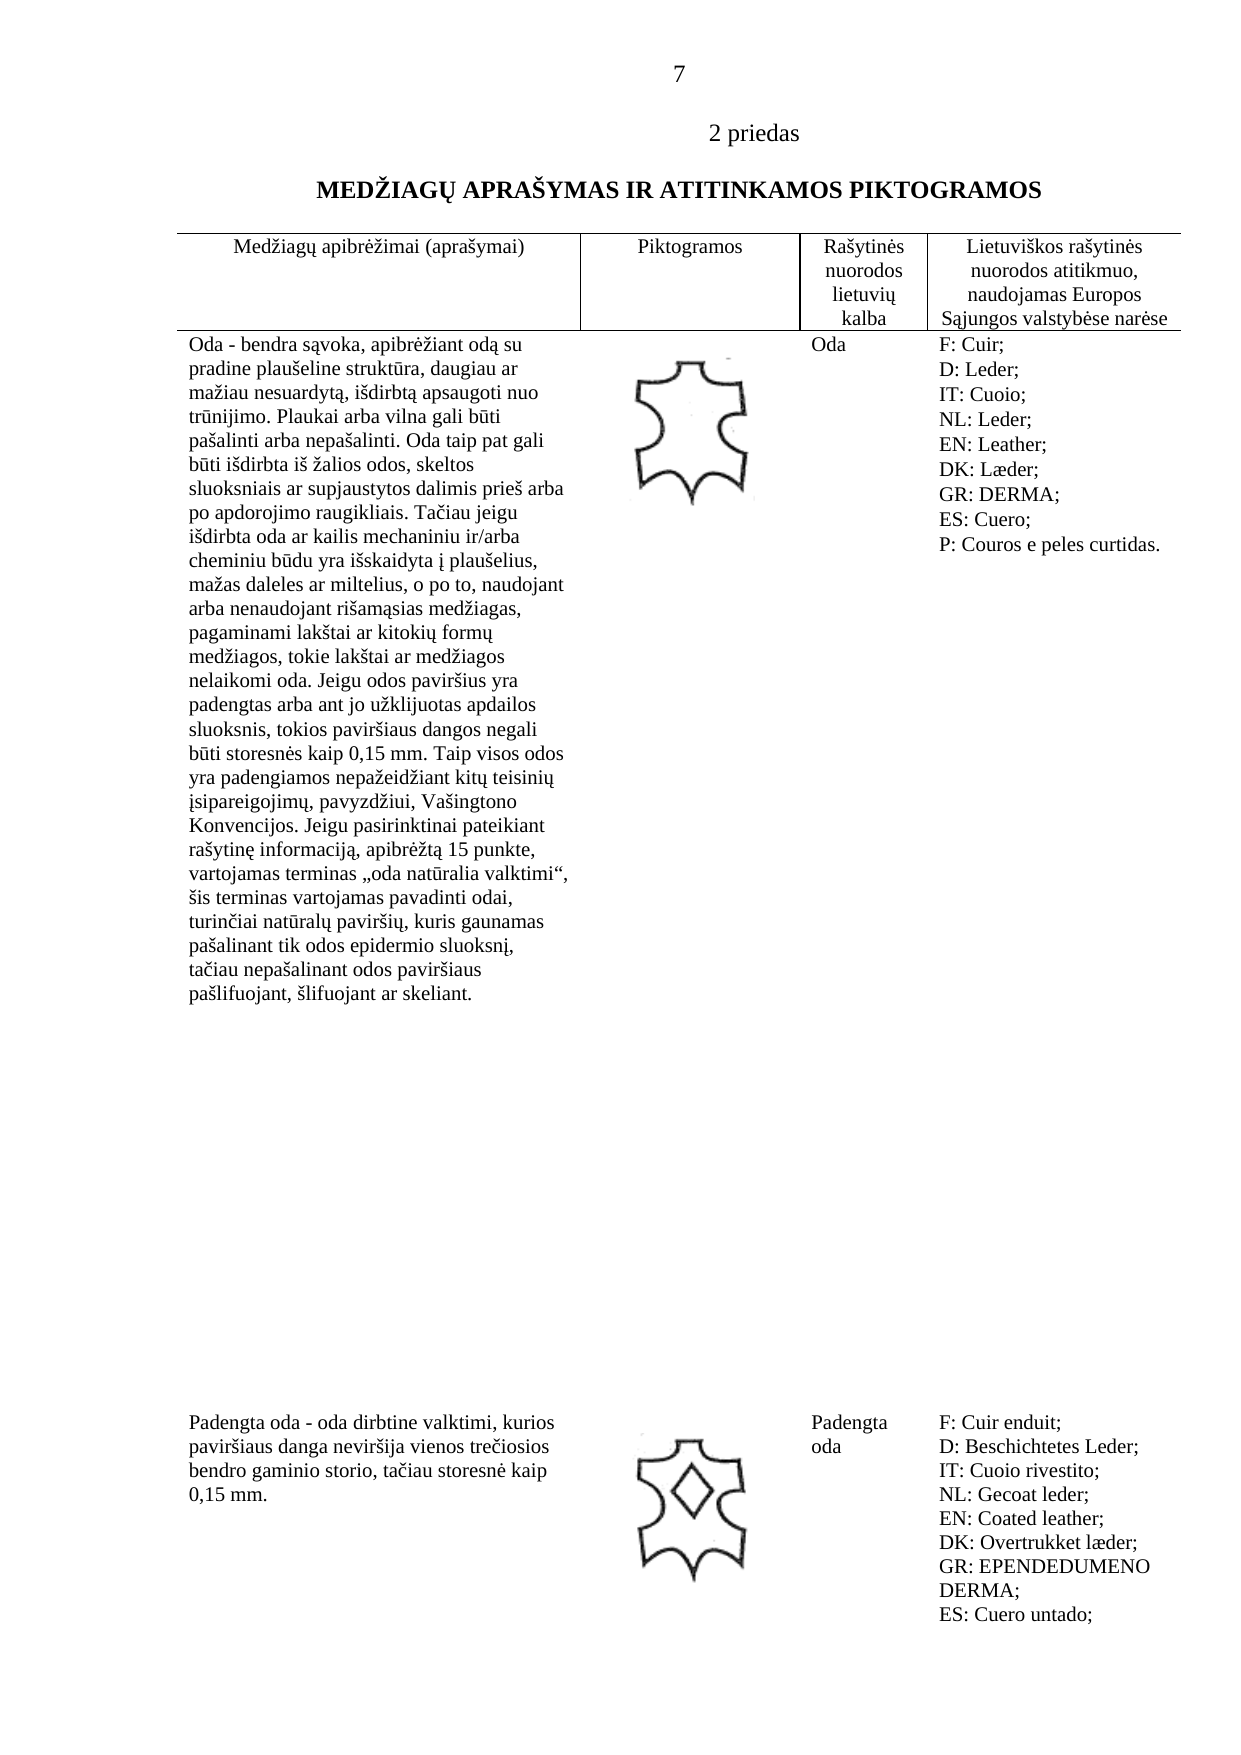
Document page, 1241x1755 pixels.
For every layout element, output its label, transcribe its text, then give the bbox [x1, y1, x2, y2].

table_cell [928, 1259, 1181, 1284]
table_cell [928, 581, 1181, 607]
table_cell NL: Leder; [928, 406, 1181, 431]
table_cell [928, 1159, 1181, 1184]
table_cell [928, 1335, 1181, 1360]
table_header Rašytinės nuorodos lietuvių kalba [801, 234, 927, 330]
table_cell GR: DERMA; [928, 481, 1181, 506]
table_cell IT: Cuoio; [928, 381, 1181, 406]
table_cell [928, 632, 1181, 657]
table_cell [928, 1084, 1181, 1109]
table_cell [928, 958, 1181, 983]
table_cell [928, 732, 1181, 757]
table_cell EN: Leather; [928, 431, 1181, 456]
table_header Lietuviškos rašytinės nuorodos atitikmuo, naudojamas Europos Sąjungos valstybėse narėse [928, 234, 1181, 330]
table_cell [928, 883, 1181, 908]
table_cell Padengta oda - oda dirbtine valktimi, kurios paviršiaus danga neviršija vienos trečiosios bendro gaminio storio, tačiau storesnė kaip 0,15 mm. [177, 1410, 580, 1626]
table_cell [580, 1410, 800, 1626]
table_cell ES: Cuero; [928, 506, 1181, 531]
text 2 priedas [177, 118, 1181, 147]
table_header Medžiagų apibrėžimai (aprašymai) [177, 234, 580, 330]
table_cell [928, 1209, 1181, 1234]
table_cell [928, 1109, 1181, 1134]
table_cell Padengta oda [800, 1410, 928, 1626]
table_cell [580, 331, 800, 1410]
table_cell [928, 707, 1181, 732]
table_cell F: Cuir; [928, 331, 1181, 356]
text Medžiagų aprašymas ir atitinkamos piktogramos [177, 176, 1181, 204]
table_cell [928, 782, 1181, 807]
table_cell D: Beschichtetes Leder; [928, 1434, 1181, 1458]
table_cell [928, 1134, 1181, 1159]
table_cell [928, 808, 1181, 832]
table_cell [928, 1184, 1181, 1209]
table_cell [928, 1385, 1181, 1410]
table_cell DK: Læder; [928, 456, 1181, 481]
table_cell GR: EPENDEDUMENO DERMA; [928, 1554, 1181, 1602]
table_header Piktogramos [581, 234, 799, 330]
table_cell [928, 657, 1181, 682]
table_cell [928, 933, 1181, 958]
table_cell [928, 1310, 1181, 1334]
table_cell [928, 1234, 1181, 1259]
table_cell DK: Overtrukket læder; [928, 1530, 1181, 1554]
table_cell Oda [800, 331, 928, 1410]
table_cell [928, 682, 1181, 707]
table_cell [928, 757, 1181, 782]
table_cell NL: Gecoat leder; [928, 1482, 1181, 1506]
table_cell IT: Cuoio rivestito; [928, 1458, 1181, 1482]
table_cell EN: Coated leather; [928, 1506, 1181, 1530]
table_cell [928, 908, 1181, 933]
table_cell P: Couros e peles curtidas. [928, 531, 1181, 556]
table_cell [928, 983, 1181, 1008]
table_cell [928, 1033, 1181, 1058]
table_cell [928, 1360, 1181, 1385]
table_cell [928, 858, 1181, 883]
table_cell [928, 607, 1181, 632]
table_cell D: Leder; [928, 356, 1181, 381]
table_cell Oda - bendra sąvoka, apibrėžiant odą su pradine plaušeline struktūra, daugiau ar mažiau nesuardytą, išdirbtą apsaugoti nuo trūnijimo. Plaukai arba vilna gali būti pašalinti arba nepašalinti. Oda taip pat gali būti išdirbta iš žalios odos, skeltos sluoksniais ar supjaustytos dalimis prieš arba po apdorojimo raugikliais. Tačiau jeigu išdirbta oda ar kailis mechaniniu ir/arba cheminiu būdu yra išskaidyta į plaušelius, mažas daleles ar miltelius, o po to, naudojant arba nenaudojant rišamąsias medžiagas, pagaminami lakštai ar kitokių formų medžiagos, tokie lakštai ar medžiagos nelaikomi oda. Jeigu odos paviršius yra padengtas arba ant jo užklijuotas apdailos sluoksnis, tokios paviršiaus dangos negali būti storesnės kaip 0,15 mm. Taip visos odos yra padengiamos nepažeidžiant kitų teisinių įsipareigojimų, pavyzdžiui, Vašingtono Konvencijos. Jeigu pasirinktinai pateikiant rašytinę informaciją, apibrėžtą 15 punkte, vartojamas terminas „oda natūralia valktimi“, šis terminas vartojamas pavadinti odai, turinčiai natūralų paviršių, kuris gaunamas pašalinant tik odos epidermio sluoksnį, tačiau nepašalinant odos paviršiaus pašlifuojant, šlifuojant ar skeliant. [177, 331, 580, 1410]
table_cell F: Cuir enduit; [928, 1410, 1181, 1434]
table_cell [928, 1008, 1181, 1033]
table_cell ES: Cuero untado; [928, 1603, 1181, 1626]
table_cell [928, 833, 1181, 858]
table_cell [928, 1059, 1181, 1083]
table_cell [928, 556, 1181, 581]
table_cell [928, 1284, 1181, 1309]
